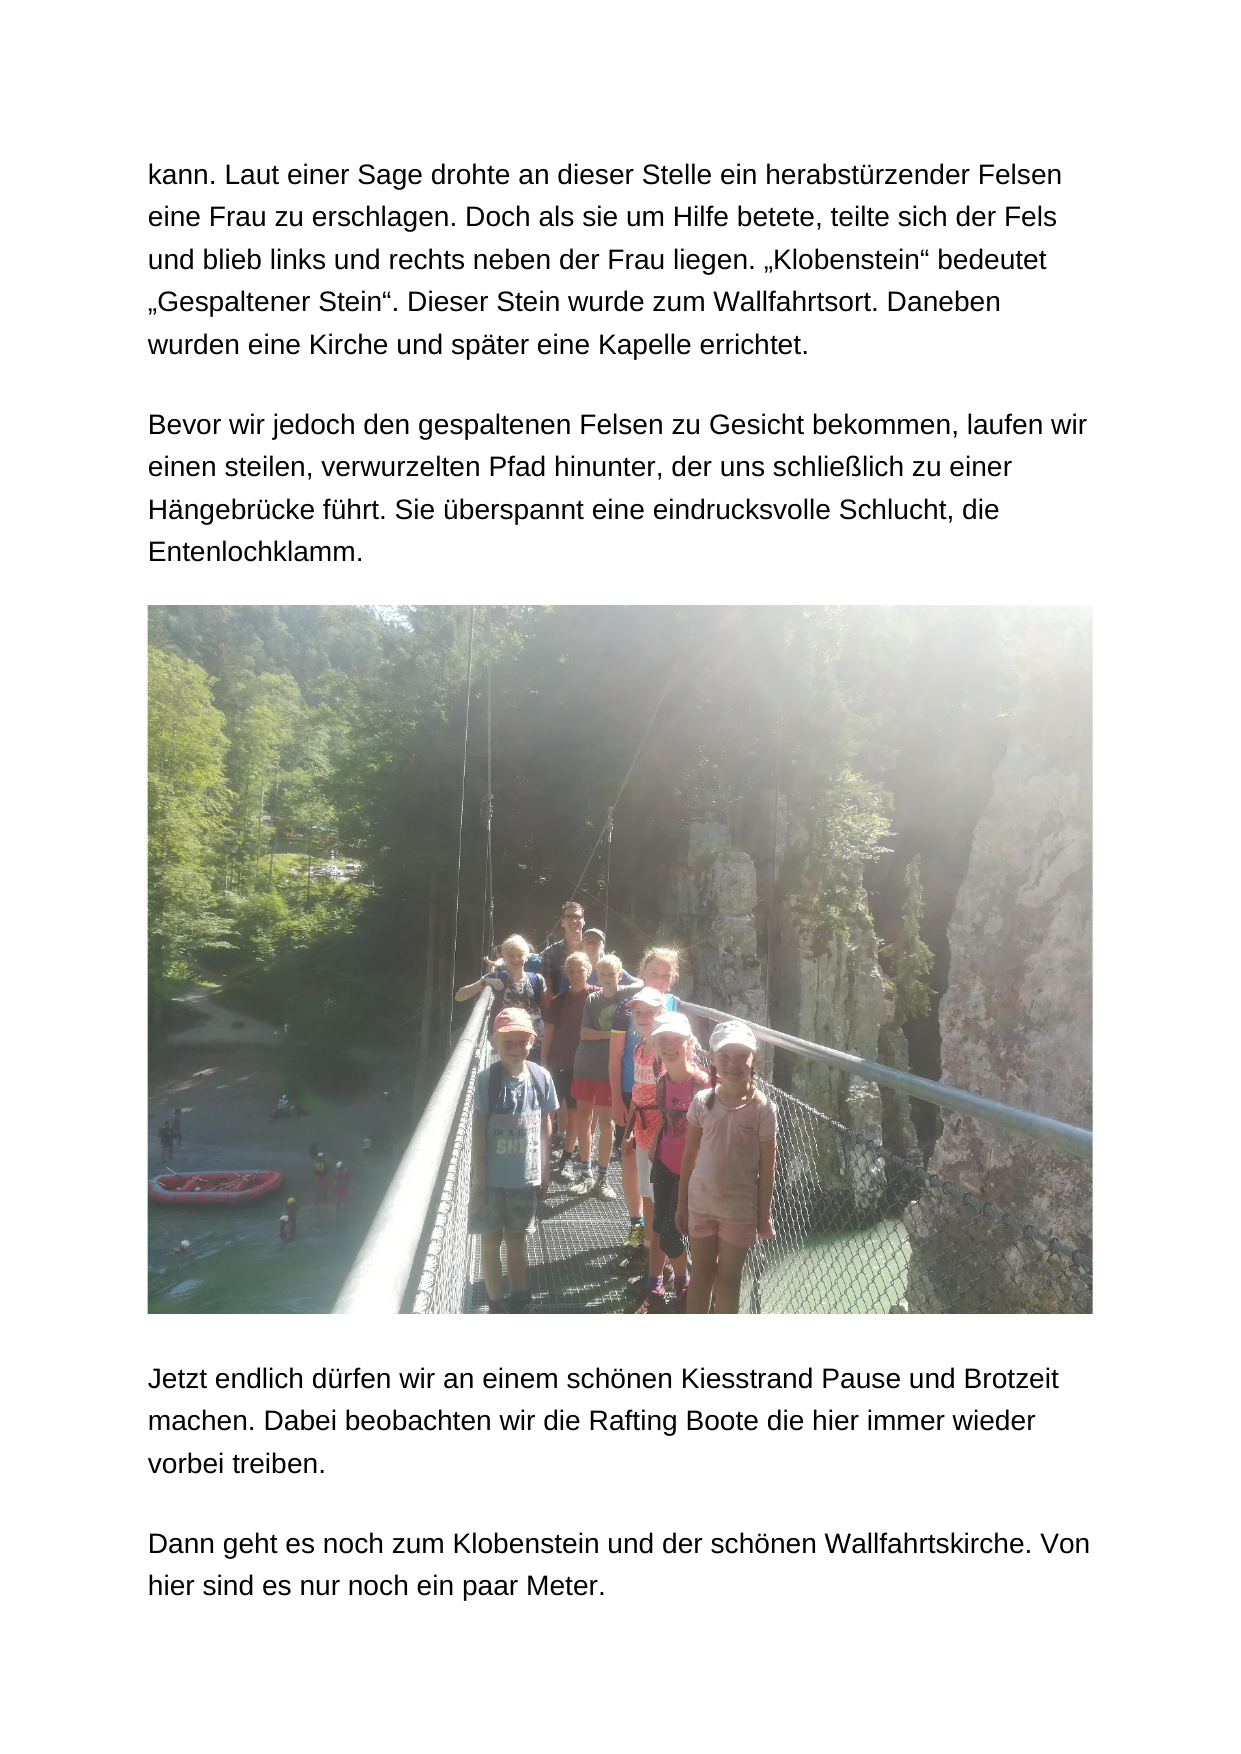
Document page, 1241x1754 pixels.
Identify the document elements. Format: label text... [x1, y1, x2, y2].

text Bevor wir jedoch den gespaltenen Felsen zu Gesicht bekommen, laufen wir einen steilen, verwurzelten Pfad hinunter, der uns schließlich zu einer Hängebrücke führt. Sie überspannt eine eindrucksvolle Schlucht, die Entenlochklamm. [148, 398, 1093, 568]
text Dann geht es noch zum Klobenstein und der schönen Wallfahrtskirche. Von hier sind es nur noch ein paar Meter. [148, 1516, 1093, 1601]
text Jetzt endlich dürfen wir an einem schönen Kiesstrand Pause und Brotzeit machen. Dabei beobachten wir die Rafting Boote die hier immer wieder vorbei treiben. [148, 1351, 1093, 1479]
text kann. Laut einer Sage drohte an dieser Stelle ein herabstürzender Felsen eine Frau zu erschlagen. Doch als sie um Hilfe betete, teilte sich der Fels und blieb links und rechts neben der Frau liegen. „Klobenstein“ bedeutet „Gespaltener Stein“. Dieser Stein wurde zum Wallfahrtsort. Daneben wurden eine Kirche und später eine Kapelle errichtet. [148, 148, 1093, 360]
picture [147, 605, 1093, 1314]
